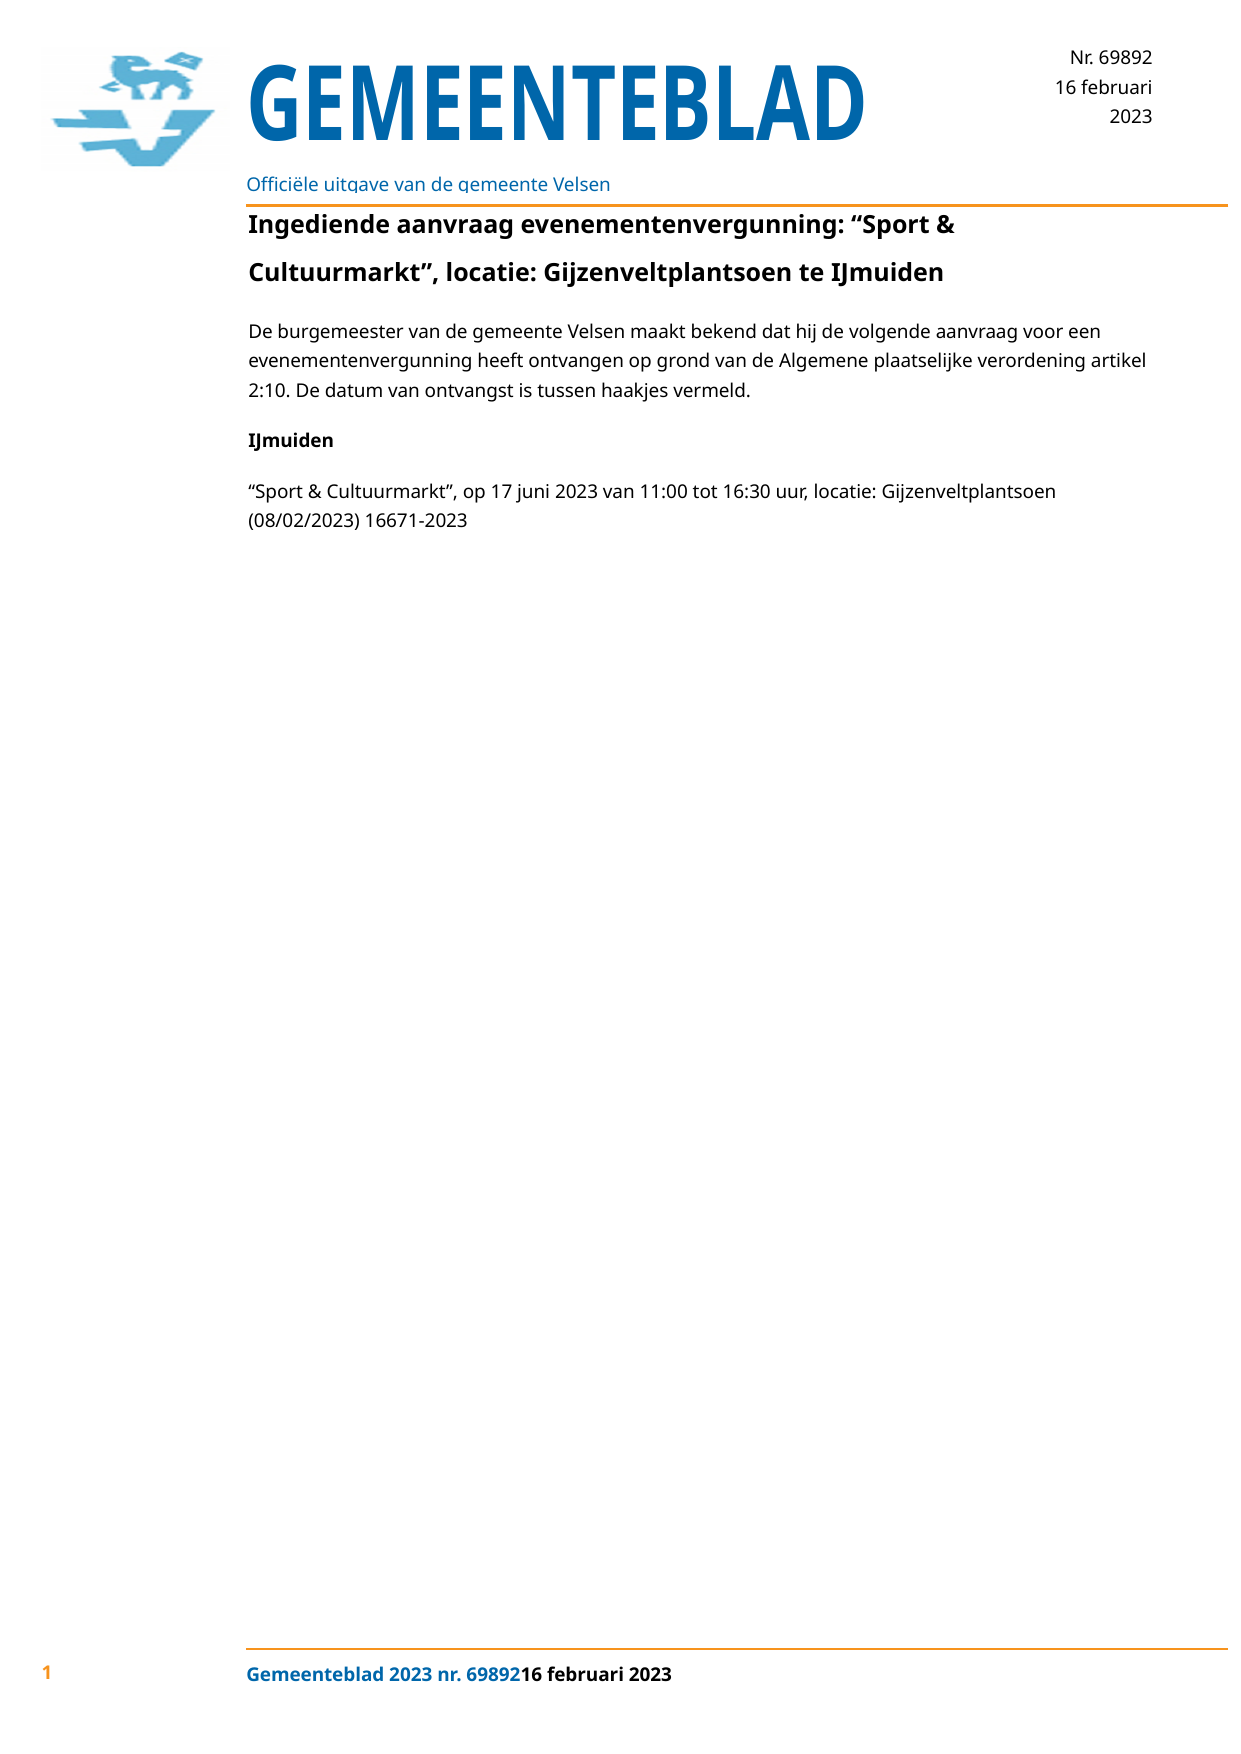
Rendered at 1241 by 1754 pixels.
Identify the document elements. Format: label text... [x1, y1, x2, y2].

text “Sport & Cultuurmarkt”, op 17 juni 2023 van 11:00 tot 16:30 uur, locatie: Gijzenveltplantsoen (08/02/2023) 16671-2023 [248, 478, 1152, 533]
text Ingediende aanvraag evenementenvergunning: “Sport & Cultuurmarkt”, locatie: Gijzenveltplantsoen te IJmuiden [248, 207, 1152, 288]
text IJmuiden [248, 427, 1152, 453]
picture [41, 47, 231, 172]
text De burgemeester van de gemeente Velsen maakt bekend dat hij de volgende aanvraag voor een evenementenvergunning heeft ontvangen op grond van de Algemene plaatselijke verordening artikel 2:10. De datum van ontvangst is tussen haakjes vermeld. [248, 318, 1152, 403]
